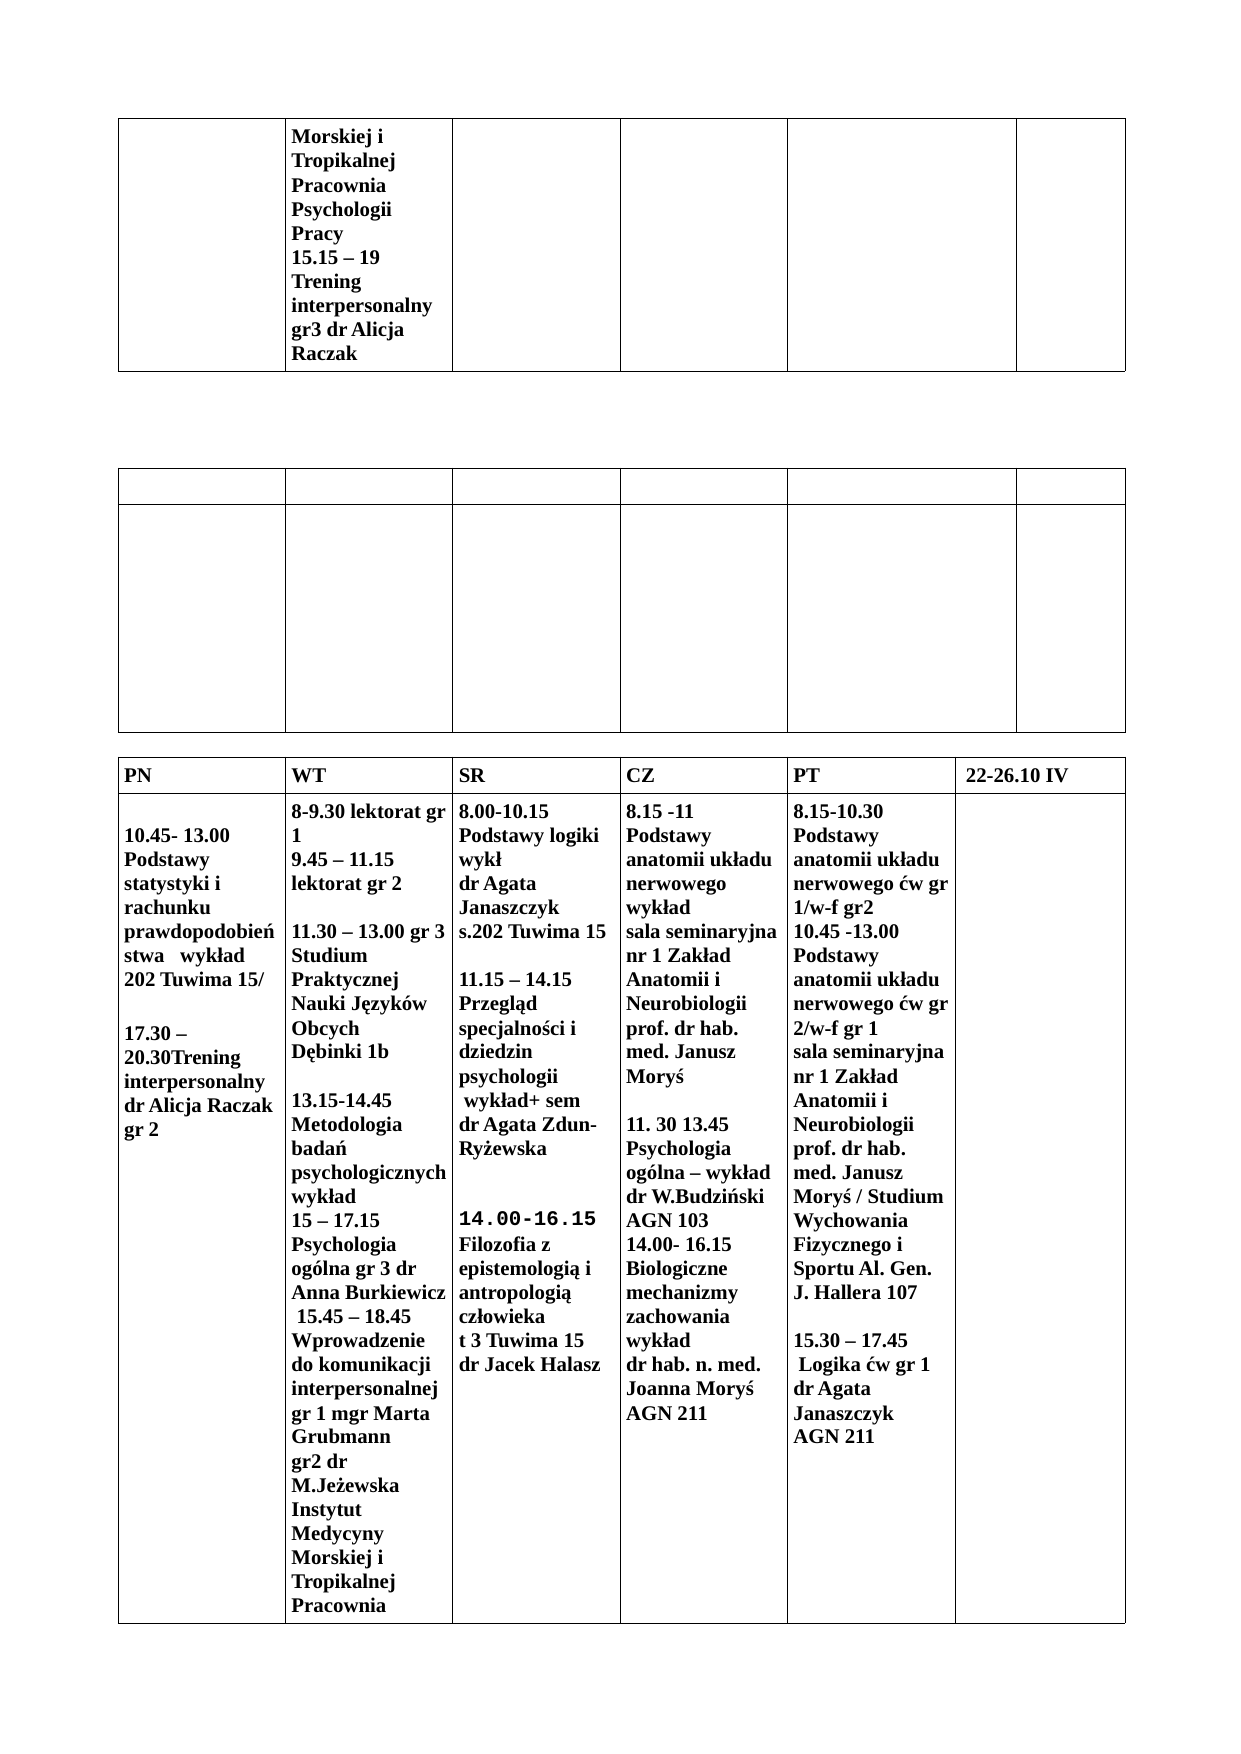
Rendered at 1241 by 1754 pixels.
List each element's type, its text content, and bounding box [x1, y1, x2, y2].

table_cell [1017, 119, 1125, 371]
table_header PN [119, 758, 285, 793]
table_header [788, 469, 1016, 503]
table_header [286, 469, 452, 503]
table_cell 8.15-10.30 Podstawy anatomii układu nerwowego ćw gr 1/w-f gr2 10.45 -13.00 Podstawy anatomii układu nerwowego ćw gr 2/w-f gr 1 sala seminaryjna nr 1 Zakład Anatomii i Neurobiologii prof. dr hab. med. Janusz Moryś / Studium Wychowania Fizycznego i Sportu Al. Gen. J. Hallera 107 15.30 – 17.45 Logika ćw gr 1 dr Agata Janaszczyk AGN 211 [788, 794, 955, 1623]
table_cell [119, 119, 285, 371]
table_header [119, 469, 285, 503]
table_cell [453, 119, 620, 371]
table_header CZ [621, 758, 787, 793]
table_cell [956, 794, 1125, 1623]
table_cell [788, 505, 1016, 732]
table_cell [621, 119, 787, 371]
table_cell [621, 505, 787, 732]
table_header [621, 469, 787, 503]
table_header SR [453, 758, 620, 793]
table_cell [453, 505, 620, 732]
table_header 22-26.10 IV [956, 758, 1125, 793]
table_header PT [788, 758, 955, 793]
table_cell 10.45- 13.00 Podstawy statystyki i rachunku prawdopodobieństwa wykład 202 Tuwima 15/ 17.30 – 20.30Trening interpersonalny dr Alicja Raczak gr 2 [119, 794, 285, 1623]
table_cell 8-9.30 lektorat gr 1 9.45 – 11.15 lektorat gr 2 11.30 – 13.00 gr 3 Studium Praktycznej Nauki Języków Obcych Dębinki 1b 13.15-14.45 Metodologia badań psychologicznych wykład 15 – 17.15 Psychologia ogólna gr 3 dr Anna Burkiewicz 15.45 – 18.45 Wprowadzenie do komunikacji interpersonalnej gr 1 mgr Marta Grubmann gr2 dr M.Jeżewska Instytut Medycyny Morskiej i Tropikalnej Pracownia [286, 794, 452, 1623]
table_cell [1017, 505, 1125, 732]
table_cell [788, 119, 1016, 371]
table_header [453, 469, 620, 503]
table_cell Morskiej i Tropikalnej Pracownia Psychologii Pracy 15.15 – 19 Trening interpersonalny gr3 dr Alicja Raczak [286, 119, 452, 371]
table_cell [119, 505, 285, 732]
table_cell 8.15 -11 Podstawy anatomii układu nerwowego wykład sala seminaryjna nr 1 Zakład Anatomii i Neurobiologii prof. dr hab. med. Janusz Moryś 11. 30 13.45 Psychologia ogólna – wykład dr W.Budziński AGN 103 14.00- 16.15 Biologiczne mechanizmy zachowania wykład dr hab. n. med. Joanna Moryś AGN 211 [621, 794, 787, 1623]
table_cell 8.00-10.15 Podstawy logiki wykł dr Agata Janaszczyk s.202 Tuwima 15 11.15 – 14.15 Przegląd specjalności i dziedzin psychologii wykład+ sem dr Agata Zdun-Ryżewska 14.00-16.15 Filozofia z epistemologią i antropologią człowieka t 3 Tuwima 15 dr Jacek Halasz [453, 794, 620, 1623]
table_header [1017, 469, 1125, 503]
table_cell [286, 505, 452, 732]
table_header WT [286, 758, 452, 793]
